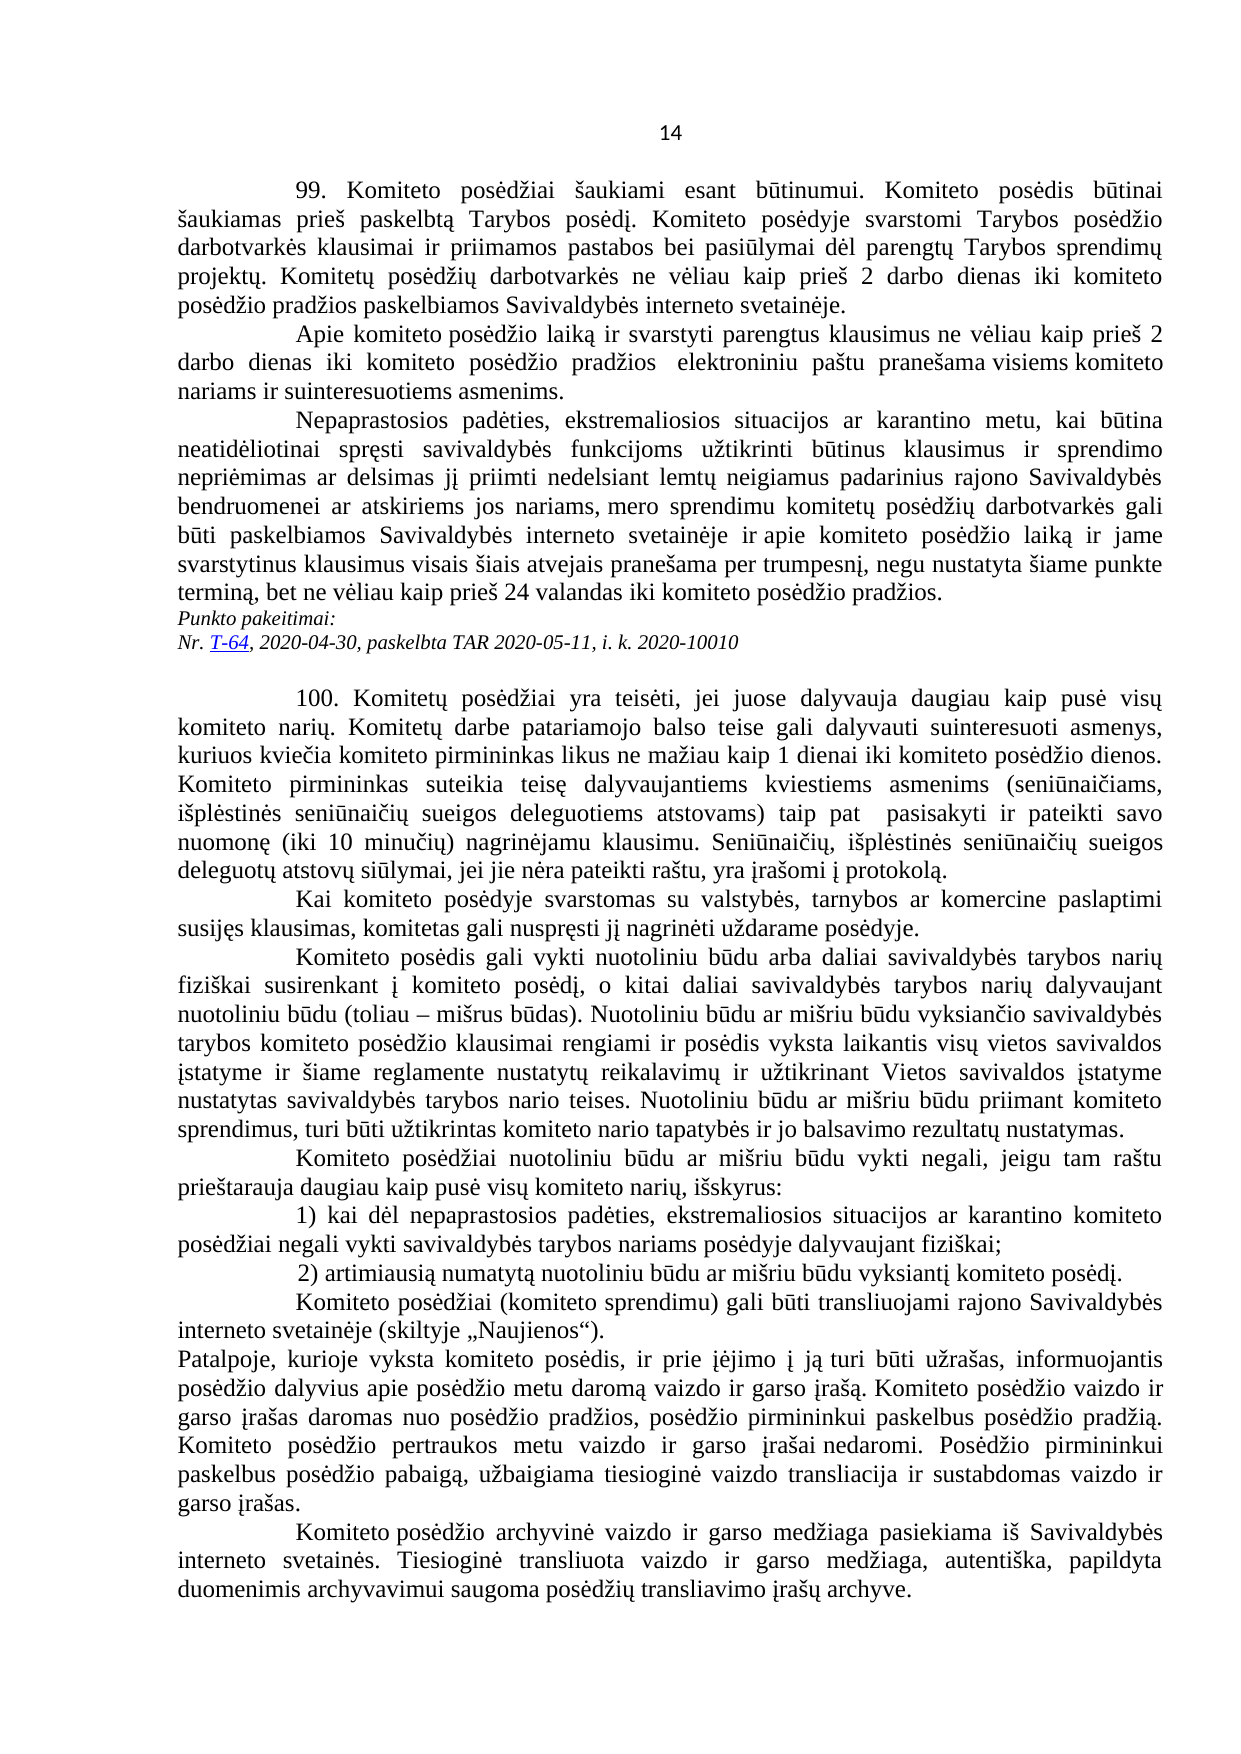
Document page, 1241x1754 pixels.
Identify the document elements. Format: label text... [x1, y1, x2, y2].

text Punkto pakeitimai: [177, 606, 1163, 630]
text Kai komiteto posėdyje svarstomas su valstybės, tarnybos ar komercine paslaptimi susijęs klausimas, komitetas gali nuspręsti jį nagrinėti uždarame posėdyje. [177, 884, 1163, 942]
text Nepaprastosios padėties, ekstremaliosios situacijos ar karantino metu, kai būtina neatidėliotinai spręsti savivaldybės funkcijoms užtikrinti būtinus klausimus ir sprendimo nepriėmimas ar delsimas jį priimti nedelsiant lemtų neigiamus padarinius rajono Savivaldybės bendruomenei ar atskiriems jos nariams, mero sprendimu komitetų posėdžių darbotvarkės gali būti paskelbiamos Savivaldybės interneto svetainėje ir apie komiteto posėdžio laiką ir jame svarstytinus klausimus visais šiais atvejais pranešama per trumpesnį, negu nustatyta šiame punkte terminą, bet ne vėliau kaip prieš 24 valandas iki komiteto posėdžio pradžios. [177, 405, 1163, 606]
text Komiteto posėdžiai nuotoliniu būdu ar mišriu būdu vykti negali, jeigu tam raštu prieštarauja daugiau kaip pusė visų komiteto narių, išskyrus: [177, 1143, 1163, 1201]
text Komiteto posėdis gali vykti nuotoliniu būdu arba daliai savivaldybės tarybos narių fiziškai susirenkant į komiteto posėdį, o kitai daliai savivaldybės tarybos narių dalyvaujant nuotoliniu būdu (toliau – mišrus būdas). Nuotoliniu būdu ar mišriu būdu vyksiančio savivaldybės tarybos komiteto posėdžio klausimai rengiami ir posėdis vyksta laikantis visų vietos savivaldos įstatyme ir šiame reglamente nustatytų reikalavimų ir užtikrinant Vietos savivaldos įstatyme nustatytas savivaldybės tarybos nario teises. Nuotoliniu būdu ar mišriu būdu priimant komiteto sprendimus, turi būti užtikrintas komiteto nario tapatybės ir jo balsavimo rezultatų nustatymas. [177, 942, 1163, 1143]
text 2) artimiausią numatytą nuotoliniu būdu ar mišriu būdu vyksiantį komiteto posėdį. [177, 1258, 1163, 1287]
text Komiteto posėdžio archyvinė vaizdo ir garso medžiaga pasiekiama iš Savivaldybės interneto svetainės. Tiesioginė transliuota vaizdo ir garso medžiaga, autentiška, papildyta duomenimis archyvavimui saugoma posėdžių transliavimo įrašų archyve. [177, 1517, 1163, 1603]
text Komiteto posėdžiai (komiteto sprendimu) gali būti transliuojami rajono Savivaldybės interneto svetainėje (skiltyje „Naujienos“). [177, 1287, 1163, 1344]
text 99. Komiteto posėdžiai šaukiami esant būtinumui. Komiteto posėdis būtinai šaukiamas prieš paskelbtą Tarybos posėdį. Komiteto posėdyje svarstomi Tarybos posėdžio darbotvarkės klausimai ir priimamos pastabos bei pasiūlymai dėl parengtų Tarybos sprendimų projektų. Komitetų posėdžių darbotvarkės ne vėliau kaip prieš 2 darbo dienas iki komiteto posėdžio pradžios paskelbiamos Savivaldybės interneto svetainėje. [177, 175, 1163, 319]
text 1) kai dėl nepaprastosios padėties, ekstremaliosios situacijos ar karantino komiteto posėdžiai negali vykti savivaldybės tarybos nariams posėdyje dalyvaujant fiziškai; [177, 1201, 1163, 1258]
text Apie komiteto posėdžio laiką ir svarstyti parengtus klausimus ne vėliau kaip prieš 2 darbo dienas iki komiteto posėdžio pradžios elektroniniu paštu pranešama visiems komiteto nariams ir suinteresuotiems asmenims. [177, 319, 1163, 405]
text Nr. T-64, 2020-04-30, paskelbta TAR 2020-05-11, i. k. 2020-10010 [177, 630, 1163, 654]
text 100. Komitetų posėdžiai yra teisėti, jei juose dalyvauja daugiau kaip pusė visų komiteto narių. Komitetų darbe patariamojo balso teise gali dalyvauti suinteresuoti asmenys, kuriuos kviečia komiteto pirmininkas likus ne mažiau kaip 1 dienai iki komiteto posėdžio dienos. Komiteto pirmininkas suteikia teisę dalyvaujantiems kviestiems asmenims (seniūnaičiams, išplėstinės seniūnaičių sueigos deleguotiems atstovams) taip pat pasisakyti ir pateikti savo nuomonę (iki 10 minučių) nagrinėjamu klausimu. Seniūnaičių, išplėstinės seniūnaičių sueigos deleguotų atstovų siūlymai, jei jie nėra pateikti raštu, yra įrašomi į protokolą. [177, 683, 1163, 884]
text Patalpoje, kurioje vyksta komiteto posėdis, ir prie įėjimo į ją turi būti užrašas, informuojantis posėdžio dalyvius apie posėdžio metu daromą vaizdo ir garso įrašą. Komiteto posėdžio vaizdo ir garso įrašas daromas nuo posėdžio pradžios, posėdžio pirmininkui paskelbus posėdžio pradžią. Komiteto posėdžio pertraukos metu vaizdo ir garso įrašai nedaromi. Posėdžio pirmininkui paskelbus posėdžio pabaigą, užbaigiama tiesioginė vaizdo transliacija ir sustabdomas vaizdo ir garso įrašas. [177, 1344, 1163, 1517]
